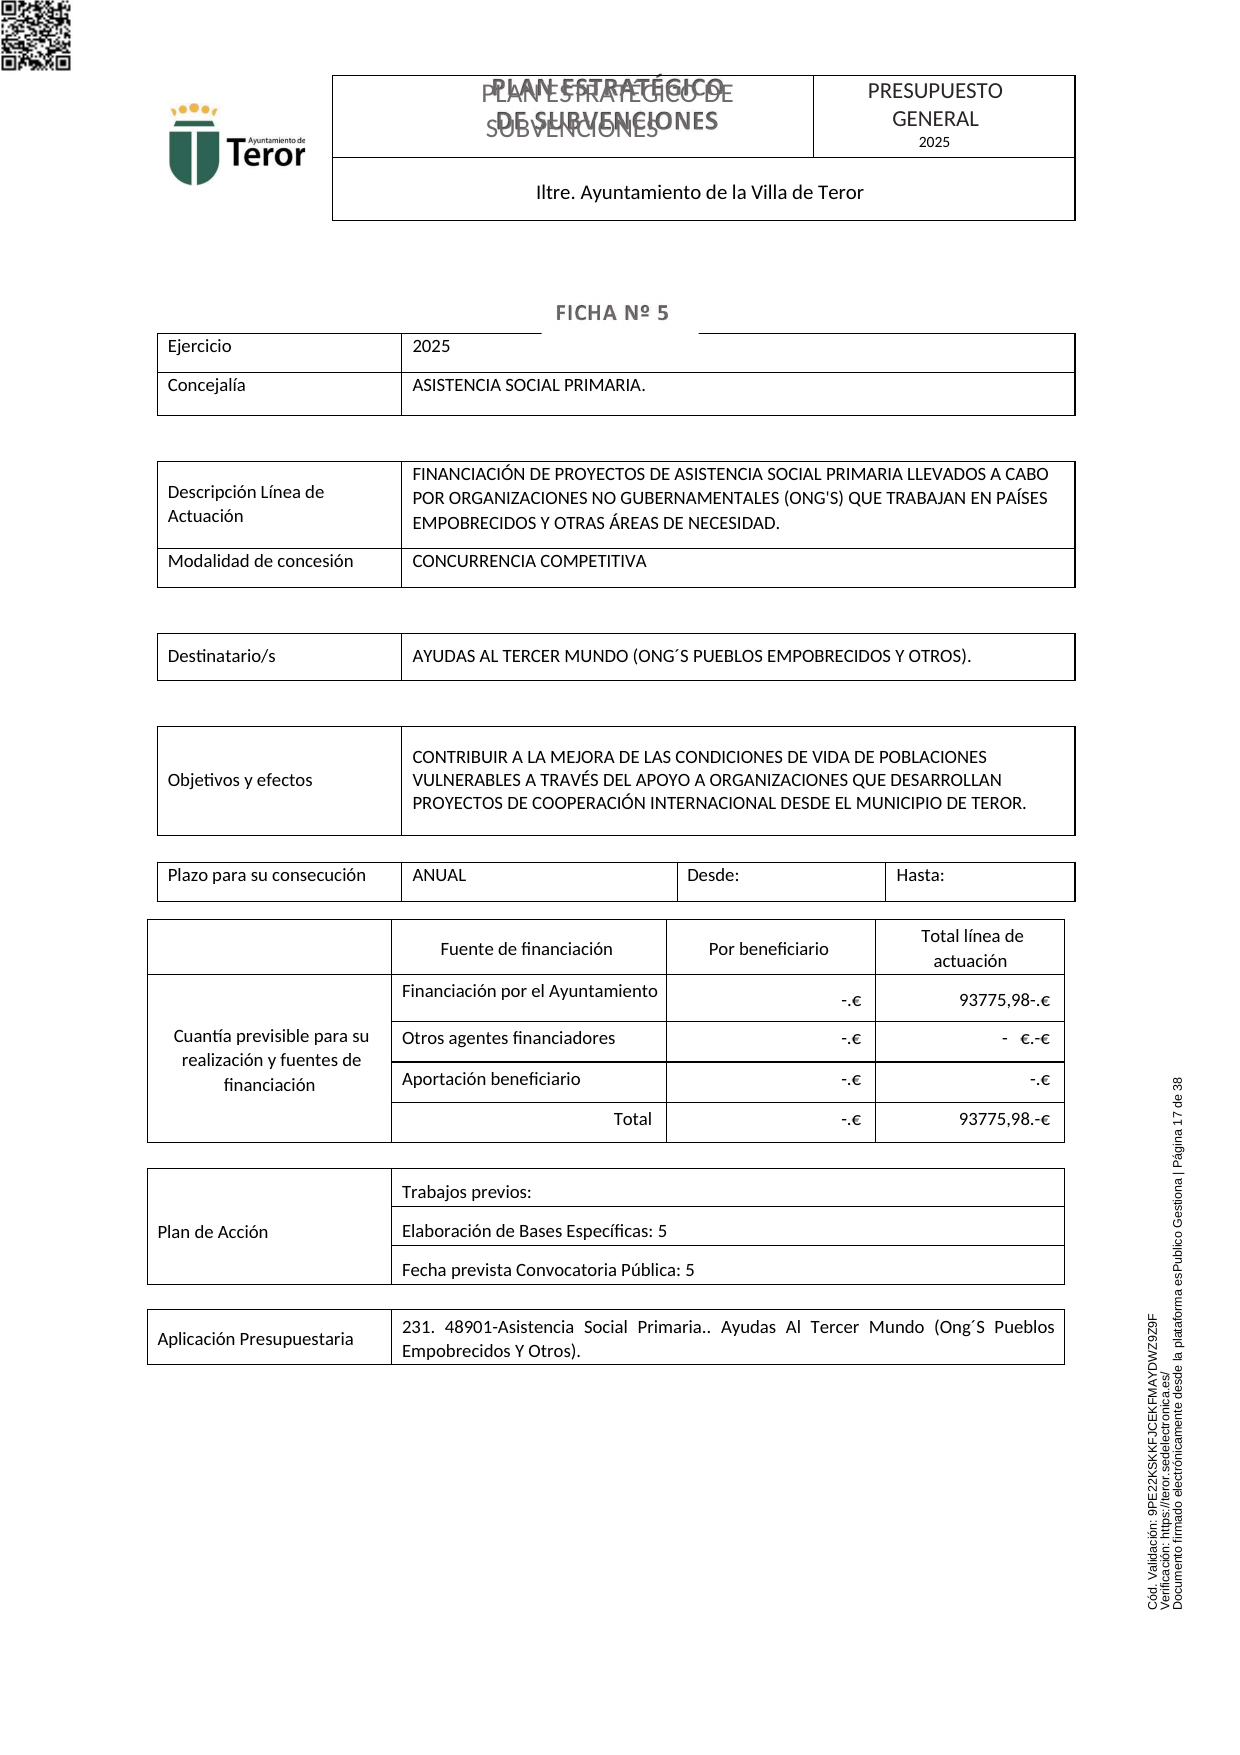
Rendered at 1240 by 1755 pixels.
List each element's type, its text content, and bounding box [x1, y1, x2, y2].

table_header Aplicación Presupuestaria [148, 1310, 391, 1364]
table_cell Cuantía previsible para su realización y fuentes de financiación [148, 975, 391, 1142]
table_cell -.€ [667, 1022, 875, 1061]
table_cell [157, 836, 402, 862]
table_cell Financiación por el Ayuntamiento [392, 975, 666, 1021]
table_cell [157, 588, 402, 633]
table_cell -.€ [667, 975, 875, 1021]
table_header [333, 76, 402, 157]
table_cell Elaboración de Bases Específicas: 5 [392, 1207, 1064, 1245]
table_cell Modalidad de concesión [158, 549, 401, 587]
table_header Plan de Acción [148, 1169, 391, 1284]
table_cell 93775,98-.€ [876, 975, 1064, 1021]
table_cell [402, 836, 1075, 862]
table_cell [333, 221, 402, 333]
table_cell - €.-€ [876, 1022, 1064, 1061]
table_cell AYUDAS AL TERCER MUNDO (ONG´S PUEBLOS EMPOBRECIDOS Y OTROS). [402, 634, 1074, 680]
table_cell Concejalía [158, 373, 401, 415]
table_header [148, 920, 391, 974]
table_cell 2025 [402, 334, 1074, 372]
table_cell -.€ [667, 1063, 875, 1102]
table_cell FICHA Nº 5 [402, 221, 1075, 333]
table_cell Aportación beneficiario [392, 1063, 666, 1102]
table_header 231. 48901-Asistencia Social Primaria.. Ayudas Al Tercer Mundo (Ong´S Pueblos Empobrecidos Y Otros). [392, 1310, 1064, 1364]
table_cell 93775,98.-€ [876, 1103, 1064, 1142]
table_header PRESUPUESTO GENERAL 2025 [814, 76, 1074, 157]
table_cell Destinatario/s [158, 634, 401, 680]
table_cell Plazo para su consecución [158, 863, 401, 901]
table_cell [157, 416, 402, 461]
table_header Fuente de financiación [392, 920, 666, 974]
table_cell -.€ [667, 1103, 875, 1142]
table_cell Total [392, 1103, 666, 1142]
table_cell Desde: [678, 863, 885, 901]
table_cell Iltre. Ayuntamiento de la Villa de Teror [402, 158, 1074, 220]
table_cell [402, 588, 1075, 633]
table_cell CONTRIBUIR A LA MEJORA DE LAS CONDICIONES DE VIDA DE POBLACIONES VULNERABLES A TRAVÉS DEL APOYO A ORGANIZACIONES QUE DESARROLLAN PROYECTOS DE COOPERACIÓN INTERNACIONAL DESDE EL MUNICIPIO DE TEROR. [402, 727, 1074, 835]
table_cell [157, 681, 402, 726]
table_cell Ejercicio [158, 334, 401, 372]
table_cell [333, 158, 402, 220]
table_header [157, 75, 333, 333]
table_header Total línea de actuación [876, 920, 1064, 974]
table_cell Descripción Línea de Actuación [158, 462, 401, 548]
table_cell ANUAL [402, 863, 677, 901]
table_cell Objetivos y efectos [158, 727, 401, 835]
table_cell [402, 416, 1075, 461]
table_cell CONCURRENCIA COMPETITIVA [402, 549, 1074, 587]
table_cell -.€ [876, 1063, 1064, 1102]
table_header Por beneficiario [667, 920, 875, 974]
table_header PLAN ESTRATÉGICO DE SUBVENCIONES [402, 76, 813, 157]
table_cell [402, 681, 1075, 726]
table_cell ASISTENCIA SOCIAL PRIMARIA. [402, 373, 1074, 415]
table_header Trabajos previos: [392, 1169, 1064, 1206]
table_cell FINANCIACIÓN DE PROYECTOS DE ASISTENCIA SOCIAL PRIMARIA LLEVADOS A CABO POR ORGANIZACIONES NO GUBERNAMENTALES (ONG'S) QUE TRABAJAN EN PAÍSES EMPOBRECIDOS Y OTRAS ÁREAS DE NECESIDAD. [402, 462, 1074, 548]
table_cell Otros agentes financiadores [392, 1022, 666, 1061]
table_cell Fecha prevista Convocatoria Pública: 5 [392, 1246, 1064, 1284]
table_cell Hasta: [886, 863, 1074, 901]
